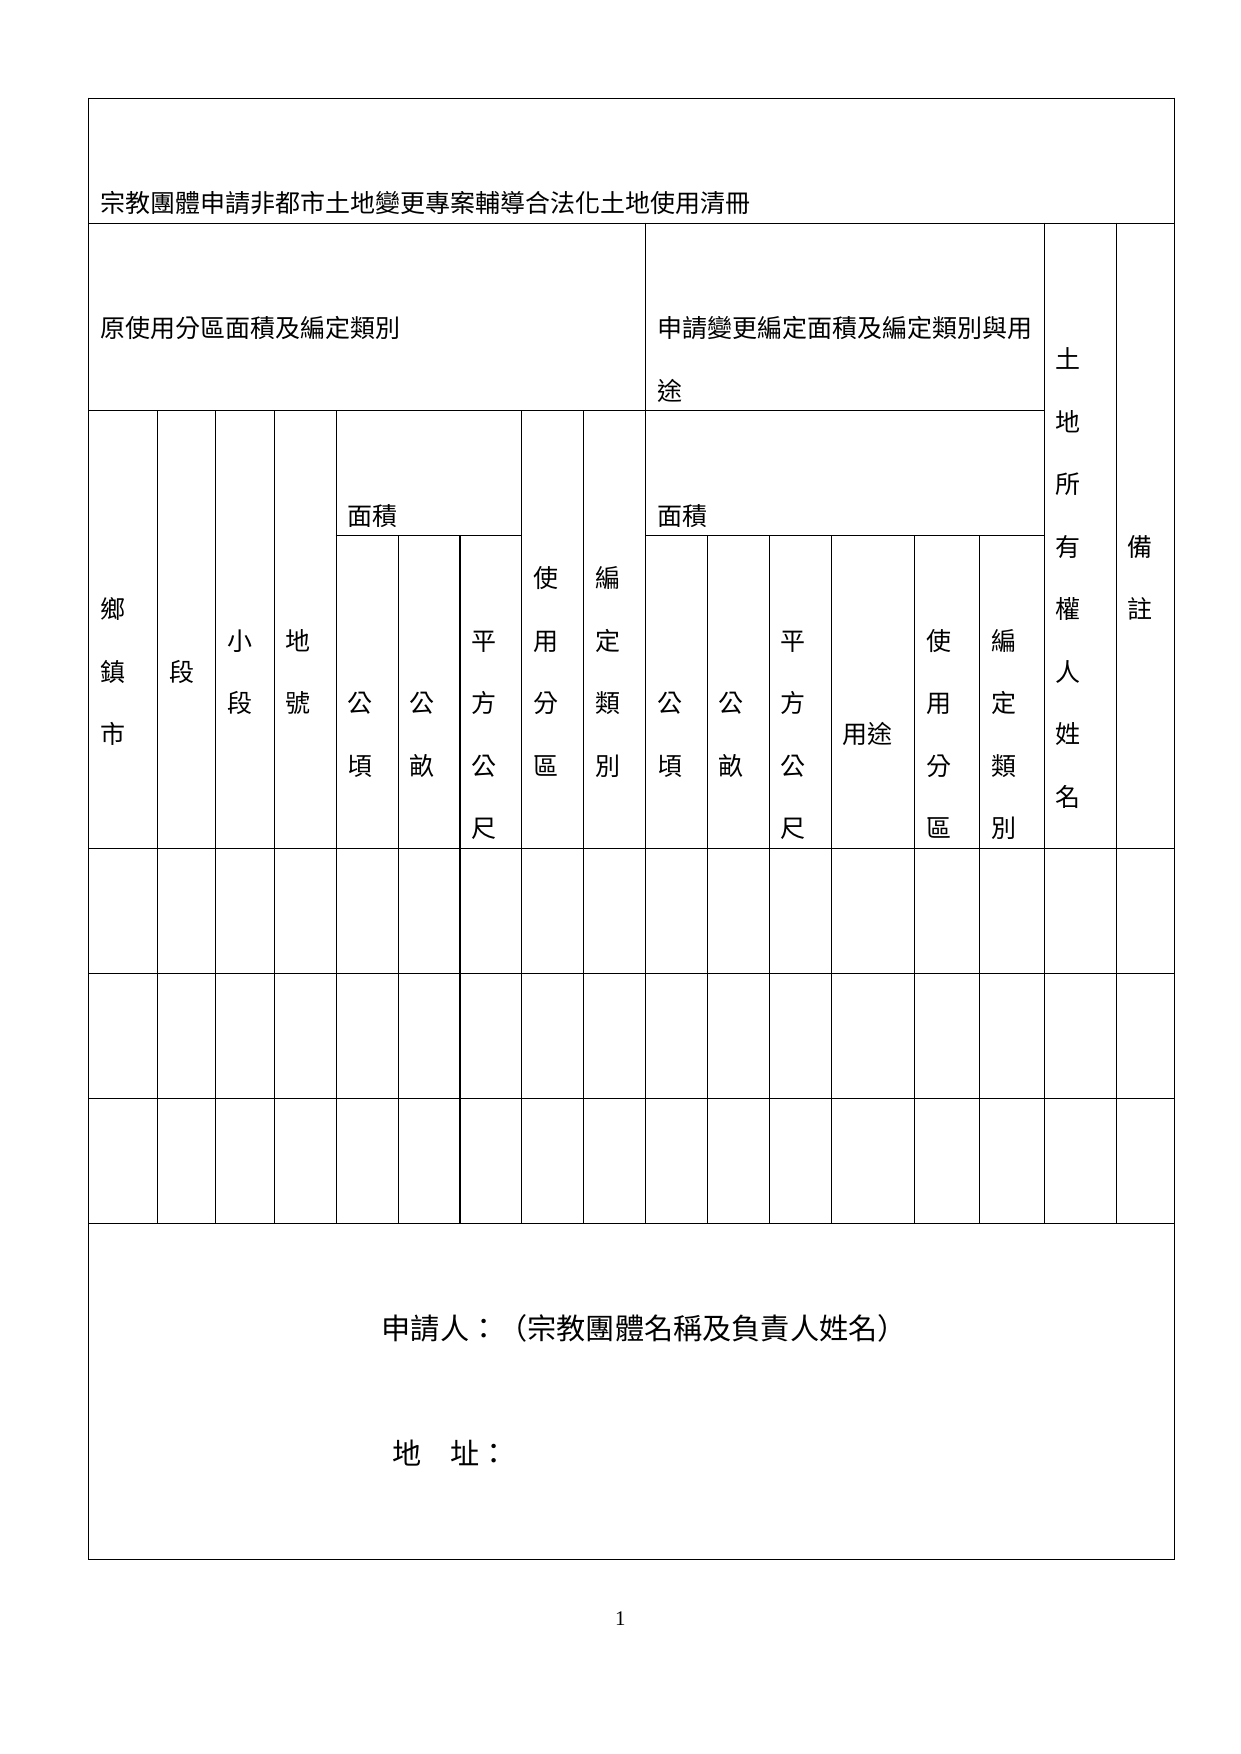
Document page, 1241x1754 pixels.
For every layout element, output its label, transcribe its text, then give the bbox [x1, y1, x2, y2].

table_cell [584, 1099, 645, 1222]
table_cell [770, 974, 831, 1097]
table_cell 申請變更編定面積及編定類別與用途 [646, 224, 1044, 410]
table_cell 備註 [1117, 224, 1174, 847]
table_cell 面積 [337, 411, 521, 535]
table_cell [461, 1099, 521, 1222]
table_cell [1117, 974, 1174, 1097]
table_cell 使用分區 [915, 536, 979, 847]
table_cell [337, 849, 398, 972]
table_cell 公頃 [337, 536, 398, 847]
table_cell [337, 1099, 398, 1222]
table_cell 原使用分區面積及編定類別 [89, 224, 645, 410]
table_cell 地號 [275, 411, 336, 847]
table_cell [584, 849, 645, 972]
table_cell 公畝 [399, 536, 459, 847]
table_cell 公頃 [646, 536, 707, 847]
table_cell [708, 974, 769, 1097]
table_cell [1117, 1099, 1174, 1222]
table_cell [399, 849, 459, 972]
table_cell [1045, 974, 1116, 1097]
table_cell [275, 1099, 336, 1222]
table_cell [708, 849, 769, 972]
table_cell [522, 1099, 583, 1222]
table_cell [915, 849, 979, 972]
table_cell [158, 1099, 215, 1222]
table_cell [399, 974, 459, 1097]
table_cell 編定類別 [980, 536, 1044, 847]
table_cell 平方公尺 [770, 536, 831, 847]
table_cell [584, 974, 645, 1097]
table_cell [646, 849, 707, 972]
table_cell [1045, 849, 1116, 972]
table_cell [1045, 1099, 1116, 1222]
table_cell [915, 974, 979, 1097]
table_cell [461, 974, 521, 1097]
table_cell [522, 849, 583, 972]
table_cell 土地所有權人姓名 [1045, 224, 1116, 847]
table_cell [216, 974, 274, 1097]
table_cell [980, 1099, 1044, 1222]
table_cell 平方公尺 [461, 536, 521, 847]
table_cell [158, 974, 215, 1097]
table_cell [337, 974, 398, 1097]
table_cell [646, 1099, 707, 1222]
table_cell [89, 974, 157, 1097]
table_cell [832, 1099, 914, 1222]
table_cell [832, 849, 914, 972]
table_cell [216, 1099, 274, 1222]
table_cell [89, 1099, 157, 1222]
table_cell 編定類別 [584, 411, 645, 847]
table_cell [89, 849, 157, 972]
table_cell [770, 849, 831, 972]
table_cell 公畝 [708, 536, 769, 847]
table_cell [980, 849, 1044, 972]
table_cell [399, 1099, 459, 1222]
table_cell 段 [158, 411, 215, 847]
table_cell [275, 974, 336, 1097]
table_header 宗教團體申請非都市土地變更專案輔導合法化土地使用清冊 [89, 99, 1174, 222]
table_cell 小段 [216, 411, 274, 847]
table_cell [646, 974, 707, 1097]
table_cell 鄉鎮市 [89, 411, 157, 847]
table_cell [461, 849, 521, 972]
table_cell [980, 974, 1044, 1097]
table_cell [915, 1099, 979, 1222]
table_cell 申請人：（宗教團體名稱及負責人姓名） 地 址： [89, 1224, 1174, 1559]
table_cell 面積 [646, 411, 1044, 535]
table_cell [1117, 849, 1174, 972]
table_cell [832, 974, 914, 1097]
table_cell [708, 1099, 769, 1222]
table_cell 用途 [832, 536, 914, 847]
table_cell [770, 1099, 831, 1222]
table_cell [275, 849, 336, 972]
table_cell [216, 849, 274, 972]
table_cell 使用分區 [522, 411, 583, 847]
table_cell [158, 849, 215, 972]
table_cell [522, 974, 583, 1097]
